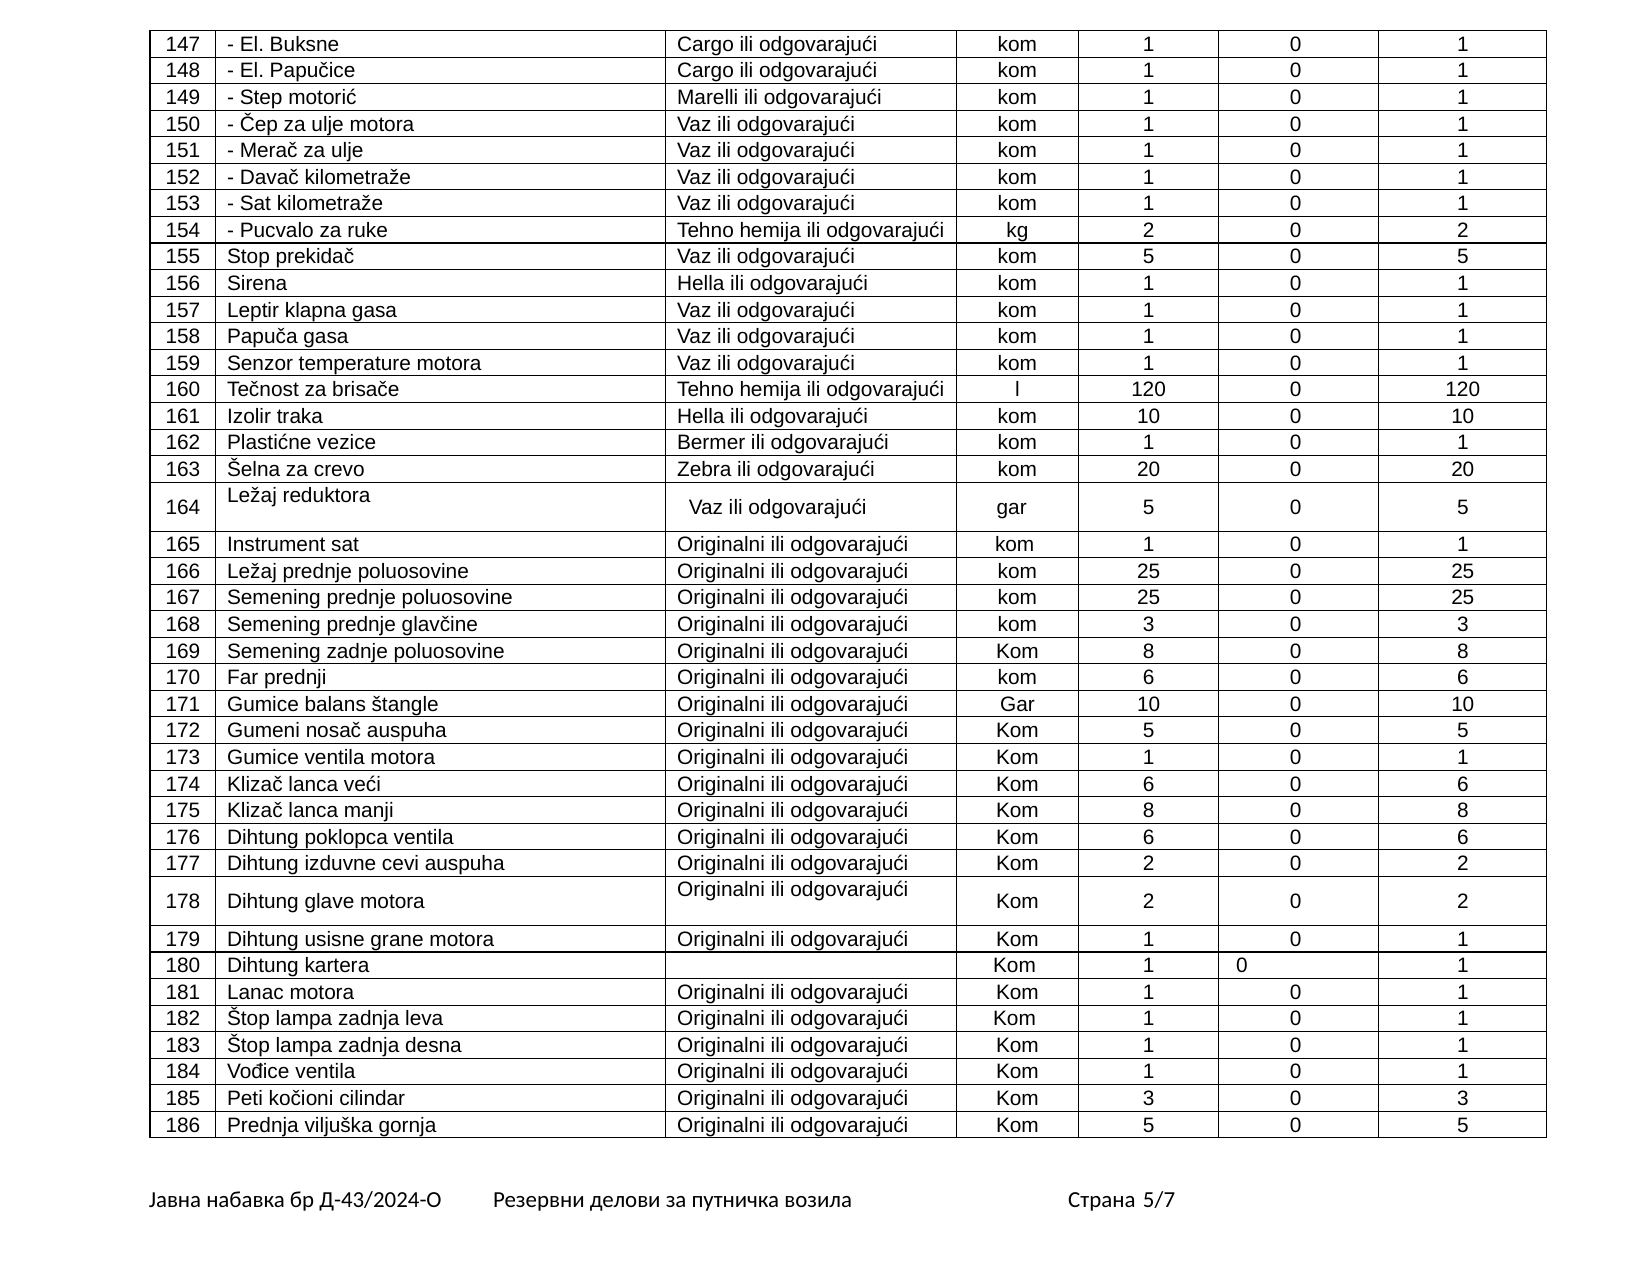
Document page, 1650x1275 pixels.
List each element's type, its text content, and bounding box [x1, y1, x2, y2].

table_cell Peti kočioni cilindar [216, 1085, 665, 1111]
table_cell 1 [1079, 137, 1218, 163]
table_cell 5 [1079, 1112, 1218, 1137]
table_cell 1 [1379, 58, 1546, 83]
table_cell Originalni ili odgovarajući [666, 691, 956, 716]
table_cell 1 [1079, 1059, 1218, 1084]
table_cell 158 [151, 323, 215, 349]
table_cell Vaz ili odgovarajući [666, 483, 956, 531]
table_cell Dihtung glave motora [216, 877, 665, 925]
table_cell 2 [1079, 217, 1218, 242]
table_cell 164 [151, 483, 215, 531]
table_cell 1 [1079, 323, 1218, 349]
table_cell Gar [957, 691, 1078, 716]
table_cell 6 [1379, 771, 1546, 796]
table_cell 163 [151, 456, 215, 482]
table_cell 3 [1079, 1085, 1218, 1111]
table_cell kom [957, 31, 1078, 57]
table_cell 175 [151, 797, 215, 823]
table_cell Vaz ili odgovarajući [666, 137, 956, 163]
table_cell Originalni ili odgovarajući [666, 877, 956, 925]
table_cell 0 [1219, 926, 1378, 951]
table_cell 182 [151, 1006, 215, 1031]
table_cell 2 [1079, 850, 1218, 876]
table_cell 0 [1219, 297, 1378, 322]
table_cell Originalni ili odgovarajući [666, 1032, 956, 1058]
table_cell - Sat kilometraže [216, 190, 665, 216]
table_cell kom [957, 137, 1078, 163]
table_cell 0 [1219, 1032, 1378, 1058]
table_cell l [957, 376, 1078, 402]
table_cell Kom [957, 1059, 1078, 1084]
table_cell Kom [957, 979, 1078, 1004]
table_cell Semening prednje glavčine [216, 611, 665, 637]
table_cell 5 [1379, 244, 1546, 269]
table_cell 1 [1379, 744, 1546, 769]
table_cell 0 [1219, 483, 1378, 531]
table_cell 1 [1079, 111, 1218, 136]
table_cell Kom [957, 1085, 1078, 1111]
table_cell kom [957, 58, 1078, 83]
table_cell kom [957, 350, 1078, 375]
table_cell Originalni ili odgovarajući [666, 1085, 956, 1111]
table_cell 155 [151, 244, 215, 269]
table_cell Dihtung poklopca ventila [216, 824, 665, 849]
table_cell 3 [1379, 1085, 1546, 1111]
table_cell Kom [957, 926, 1078, 951]
table_cell 1 [1379, 350, 1546, 375]
table_cell 1 [1379, 84, 1546, 110]
table_cell Originalni ili odgovarajući [666, 558, 956, 584]
table_cell Originalni ili odgovarajući [666, 664, 956, 690]
table_cell 120 [1379, 376, 1546, 402]
table_cell Instrument sat [216, 532, 665, 557]
table_cell - Davač kilometraže [216, 164, 665, 189]
table_cell 156 [151, 270, 215, 296]
table_cell kom [957, 403, 1078, 428]
table_cell 171 [151, 691, 215, 716]
table_cell 1 [1079, 744, 1218, 769]
table_cell Ležaj reduktora [216, 483, 665, 531]
table_cell 8 [1079, 797, 1218, 823]
table_cell 0 [1219, 611, 1378, 637]
table_cell Hella ili odgovarajući [666, 270, 956, 296]
table_cell 167 [151, 585, 215, 610]
table_cell 1 [1379, 532, 1546, 557]
table_cell kg [957, 217, 1078, 242]
table_cell 1 [1379, 164, 1546, 189]
table_cell 0 [1219, 430, 1378, 455]
table_cell 0 [1219, 638, 1378, 663]
table_cell 176 [151, 824, 215, 849]
table_cell Originalni ili odgovarajući [666, 1059, 956, 1084]
table_cell 162 [151, 430, 215, 455]
table_cell 0 [1219, 953, 1378, 978]
table_cell - Step motorić [216, 84, 665, 110]
table_cell kom [957, 84, 1078, 110]
table_cell kom [957, 558, 1078, 584]
table_cell 183 [151, 1032, 215, 1058]
table_cell 1 [1379, 953, 1546, 978]
table_cell 1 [1079, 297, 1218, 322]
table_cell 1 [1379, 926, 1546, 951]
table_cell 1 [1379, 1032, 1546, 1058]
table_cell 1 [1379, 31, 1546, 57]
table_cell Originalni ili odgovarajući [666, 1006, 956, 1031]
table_cell 185 [151, 1085, 215, 1111]
table_cell kom [957, 270, 1078, 296]
table_cell Plastićne vezice [216, 430, 665, 455]
table_cell Senzor temperature motora [216, 350, 665, 375]
table_cell 6 [1379, 824, 1546, 849]
table_cell 1 [1079, 926, 1218, 951]
table_cell kom [957, 164, 1078, 189]
table_cell Štop lampa zadnja desna [216, 1032, 665, 1058]
table_cell 5 [1079, 717, 1218, 743]
table_cell 0 [1219, 664, 1378, 690]
table_cell 1 [1079, 430, 1218, 455]
table_cell 160 [151, 376, 215, 402]
table_cell Kom [957, 744, 1078, 769]
table_cell Tehno hemija ili odgovarajući [666, 217, 956, 242]
table_cell Marelli ili odgovarajući [666, 84, 956, 110]
table_cell Originalni ili odgovarajući [666, 638, 956, 663]
table_cell - Merač za ulje [216, 137, 665, 163]
table_cell 1 [1379, 323, 1546, 349]
table_cell Kom [957, 1032, 1078, 1058]
table_cell Ležaj prednje poluosovine [216, 558, 665, 584]
table_cell 0 [1219, 350, 1378, 375]
table_cell 0 [1219, 376, 1378, 402]
table_cell kom [957, 323, 1078, 349]
table_cell Vaz ili odgovarajući [666, 323, 956, 349]
table_cell 0 [1219, 797, 1378, 823]
table_cell 25 [1379, 585, 1546, 610]
table_cell 1 [1379, 111, 1546, 136]
table_cell 10 [1079, 403, 1218, 428]
table_cell 180 [151, 953, 215, 978]
table_cell 184 [151, 1059, 215, 1084]
table_cell 1 [1379, 297, 1546, 322]
table_cell 1 [1079, 979, 1218, 1004]
table_cell Dihtung usisne grane motora [216, 926, 665, 951]
table_cell Dihtung kartera [216, 953, 665, 978]
table_cell Vođice ventila [216, 1059, 665, 1084]
table_cell 5 [1379, 483, 1546, 531]
table_cell Originalni ili odgovarajući [666, 797, 956, 823]
table_cell 0 [1219, 979, 1378, 1004]
table_cell 149 [151, 84, 215, 110]
table_cell 0 [1219, 585, 1378, 610]
table_cell 1 [1379, 1059, 1546, 1084]
table_cell 0 [1219, 323, 1378, 349]
table_cell 0 [1219, 164, 1378, 189]
table_cell 5 [1079, 244, 1218, 269]
table_cell 1 [1079, 1006, 1218, 1031]
table_cell kom [957, 430, 1078, 455]
table_cell 0 [1219, 1006, 1378, 1031]
table_cell Šelna za crevo [216, 456, 665, 482]
table_cell kom [957, 111, 1078, 136]
table_cell 1 [1379, 137, 1546, 163]
table_cell Originalni ili odgovarajući [666, 979, 956, 1004]
table_cell 174 [151, 771, 215, 796]
table_cell Gumice ventila motora [216, 744, 665, 769]
table_cell 0 [1219, 58, 1378, 83]
table_cell 1 [1079, 1032, 1218, 1058]
table_cell Vaz ili odgovarajući [666, 297, 956, 322]
table_cell 165 [151, 532, 215, 557]
table_cell Gumice balans štangle [216, 691, 665, 716]
table_cell 5 [1379, 1112, 1546, 1137]
table_cell Vaz ili odgovarajući [666, 350, 956, 375]
table_cell 154 [151, 217, 215, 242]
table_cell 0 [1219, 190, 1378, 216]
table_cell Kom [957, 638, 1078, 663]
table_cell 1 [1379, 1006, 1546, 1031]
table_cell Kom [957, 1006, 1078, 1031]
table_cell Kom [957, 771, 1078, 796]
table_cell 20 [1079, 456, 1218, 482]
table_cell 3 [1379, 611, 1546, 637]
table_cell 1 [1079, 31, 1218, 57]
table_cell 120 [1079, 376, 1218, 402]
table_cell Kom [957, 850, 1078, 876]
table_cell Kom [957, 1112, 1078, 1137]
table_cell 153 [151, 190, 215, 216]
table_cell 10 [1079, 691, 1218, 716]
table_cell Lanac motora [216, 979, 665, 1004]
table_cell Prednja viljuška gornja [216, 1112, 665, 1137]
table_cell kom [957, 297, 1078, 322]
table_cell 1 [1079, 270, 1218, 296]
table_cell 161 [151, 403, 215, 428]
table_cell 1 [1079, 190, 1218, 216]
table_cell 0 [1219, 558, 1378, 584]
table_cell Originalni ili odgovarajući [666, 926, 956, 951]
table_cell Kom [957, 717, 1078, 743]
table_cell 0 [1219, 744, 1378, 769]
table_cell 10 [1379, 403, 1546, 428]
table_cell 152 [151, 164, 215, 189]
table_cell Originalni ili odgovarajući [666, 1112, 956, 1137]
table_cell 0 [1219, 31, 1378, 57]
table_cell Cargo ili odgovarajući [666, 58, 956, 83]
table_cell Klizač lanca veći [216, 771, 665, 796]
table_cell - Pucvalo za ruke [216, 217, 665, 242]
table_cell 2 [1379, 877, 1546, 925]
table_cell Sirena [216, 270, 665, 296]
table_cell Vaz ili odgovarajući [666, 111, 956, 136]
table_cell 25 [1079, 558, 1218, 584]
table_cell 172 [151, 717, 215, 743]
table_cell 25 [1079, 585, 1218, 610]
table_cell 177 [151, 850, 215, 876]
table_cell Gumeni nosač auspuha [216, 717, 665, 743]
table_cell 1 [1079, 350, 1218, 375]
table_cell 0 [1219, 850, 1378, 876]
table_cell Štop lampa zadnja leva [216, 1006, 665, 1031]
table_cell 0 [1219, 403, 1378, 428]
table_cell 1 [1379, 270, 1546, 296]
table_cell 0 [1219, 877, 1378, 925]
table_cell 0 [1219, 456, 1378, 482]
table_cell 0 [1219, 84, 1378, 110]
table_cell Originalni ili odgovarajući [666, 850, 956, 876]
table_cell Kom [957, 797, 1078, 823]
table_cell 0 [1219, 244, 1378, 269]
table_cell 8 [1379, 638, 1546, 663]
table_cell 8 [1379, 797, 1546, 823]
table_cell 1 [1079, 953, 1218, 978]
table_cell Izolir traka [216, 403, 665, 428]
table_cell Stop prekidač [216, 244, 665, 269]
table_cell Semening prednje poluosovine [216, 585, 665, 610]
table_cell 179 [151, 926, 215, 951]
table_cell 173 [151, 744, 215, 769]
table_cell 1 [1079, 58, 1218, 83]
table_cell 0 [1219, 137, 1378, 163]
table_cell Kom [957, 953, 1078, 978]
table_cell Klizač lanca manji [216, 797, 665, 823]
table_cell Leptir klapna gasa [216, 297, 665, 322]
table_cell Tehno hemija ili odgovarajući [666, 376, 956, 402]
table_cell Far prednji [216, 664, 665, 690]
table_cell Dihtung izduvne cevi auspuha [216, 850, 665, 876]
table_cell 6 [1079, 824, 1218, 849]
table_cell 1 [1079, 84, 1218, 110]
table_cell 168 [151, 611, 215, 637]
table_cell 0 [1219, 270, 1378, 296]
table_cell Vaz ili odgovarajući [666, 164, 956, 189]
table_cell 6 [1079, 771, 1218, 796]
table_cell kom [957, 532, 1078, 557]
table_cell 170 [151, 664, 215, 690]
table_cell 0 [1219, 1059, 1378, 1084]
table_cell 20 [1379, 456, 1546, 482]
table_cell Hella ili odgovarajući [666, 403, 956, 428]
table_cell 5 [1079, 483, 1218, 531]
table_cell [666, 953, 956, 978]
table_cell kom [957, 456, 1078, 482]
table_cell - El. Buksne [216, 31, 665, 57]
table_cell 151 [151, 137, 215, 163]
table_cell kom [957, 585, 1078, 610]
table_cell 1 [1079, 164, 1218, 189]
table_cell 0 [1219, 111, 1378, 136]
table_cell 181 [151, 979, 215, 1004]
table_cell Originalni ili odgovarajući [666, 532, 956, 557]
table_cell 6 [1379, 664, 1546, 690]
table_cell 8 [1079, 638, 1218, 663]
table_cell 157 [151, 297, 215, 322]
table_cell 150 [151, 111, 215, 136]
table_cell Vaz ili odgovarajući [666, 244, 956, 269]
table_cell 25 [1379, 558, 1546, 584]
table_cell 6 [1079, 664, 1218, 690]
table_cell 159 [151, 350, 215, 375]
table_cell Zebra ili odgovarajući [666, 456, 956, 482]
table_cell 1 [1379, 430, 1546, 455]
table_cell kom [957, 664, 1078, 690]
table_cell 178 [151, 877, 215, 925]
table_cell 0 [1219, 771, 1378, 796]
table_cell 0 [1219, 691, 1378, 716]
table_cell 0 [1219, 824, 1378, 849]
table_cell Cargo ili odgovarajući [666, 31, 956, 57]
table_cell 10 [1379, 691, 1546, 716]
table_cell Originalni ili odgovarajući [666, 717, 956, 743]
table_cell Kom [957, 877, 1078, 925]
table_cell Originalni ili odgovarajući [666, 744, 956, 769]
table_cell 148 [151, 58, 215, 83]
table_cell Tečnost za brisače [216, 376, 665, 402]
table_cell Bermer ili odgovarajući [666, 430, 956, 455]
table_cell Originalni ili odgovarajući [666, 585, 956, 610]
table_cell kom [957, 244, 1078, 269]
table_cell gar [957, 483, 1078, 531]
table_cell 0 [1219, 1112, 1378, 1137]
table_cell 1 [1079, 532, 1218, 557]
table_cell 2 [1379, 217, 1546, 242]
table_cell 0 [1219, 1085, 1378, 1111]
table_cell - Čep za ulje motora [216, 111, 665, 136]
table_cell 0 [1219, 217, 1378, 242]
table_cell Vaz ili odgovarajući [666, 190, 956, 216]
table_cell 2 [1379, 850, 1546, 876]
table_cell - El. Papučice [216, 58, 665, 83]
table_cell Originalni ili odgovarajući [666, 771, 956, 796]
table_cell 169 [151, 638, 215, 663]
table_cell Kom [957, 824, 1078, 849]
table_cell kom [957, 190, 1078, 216]
table_cell 1 [1379, 979, 1546, 1004]
table_cell 2 [1079, 877, 1218, 925]
table_cell 0 [1219, 717, 1378, 743]
table_cell 186 [151, 1112, 215, 1137]
table_cell Semening zadnje poluosovine [216, 638, 665, 663]
table_cell kom [957, 611, 1078, 637]
table_cell Originalni ili odgovarajući [666, 824, 956, 849]
table_cell 3 [1079, 611, 1218, 637]
table_cell 147 [151, 31, 215, 57]
table_cell Papuča gasa [216, 323, 665, 349]
table_cell 0 [1219, 532, 1378, 557]
table_cell 166 [151, 558, 215, 584]
table_cell 1 [1379, 190, 1546, 216]
table_cell Originalni ili odgovarajući [666, 611, 956, 637]
table_cell 5 [1379, 717, 1546, 743]
